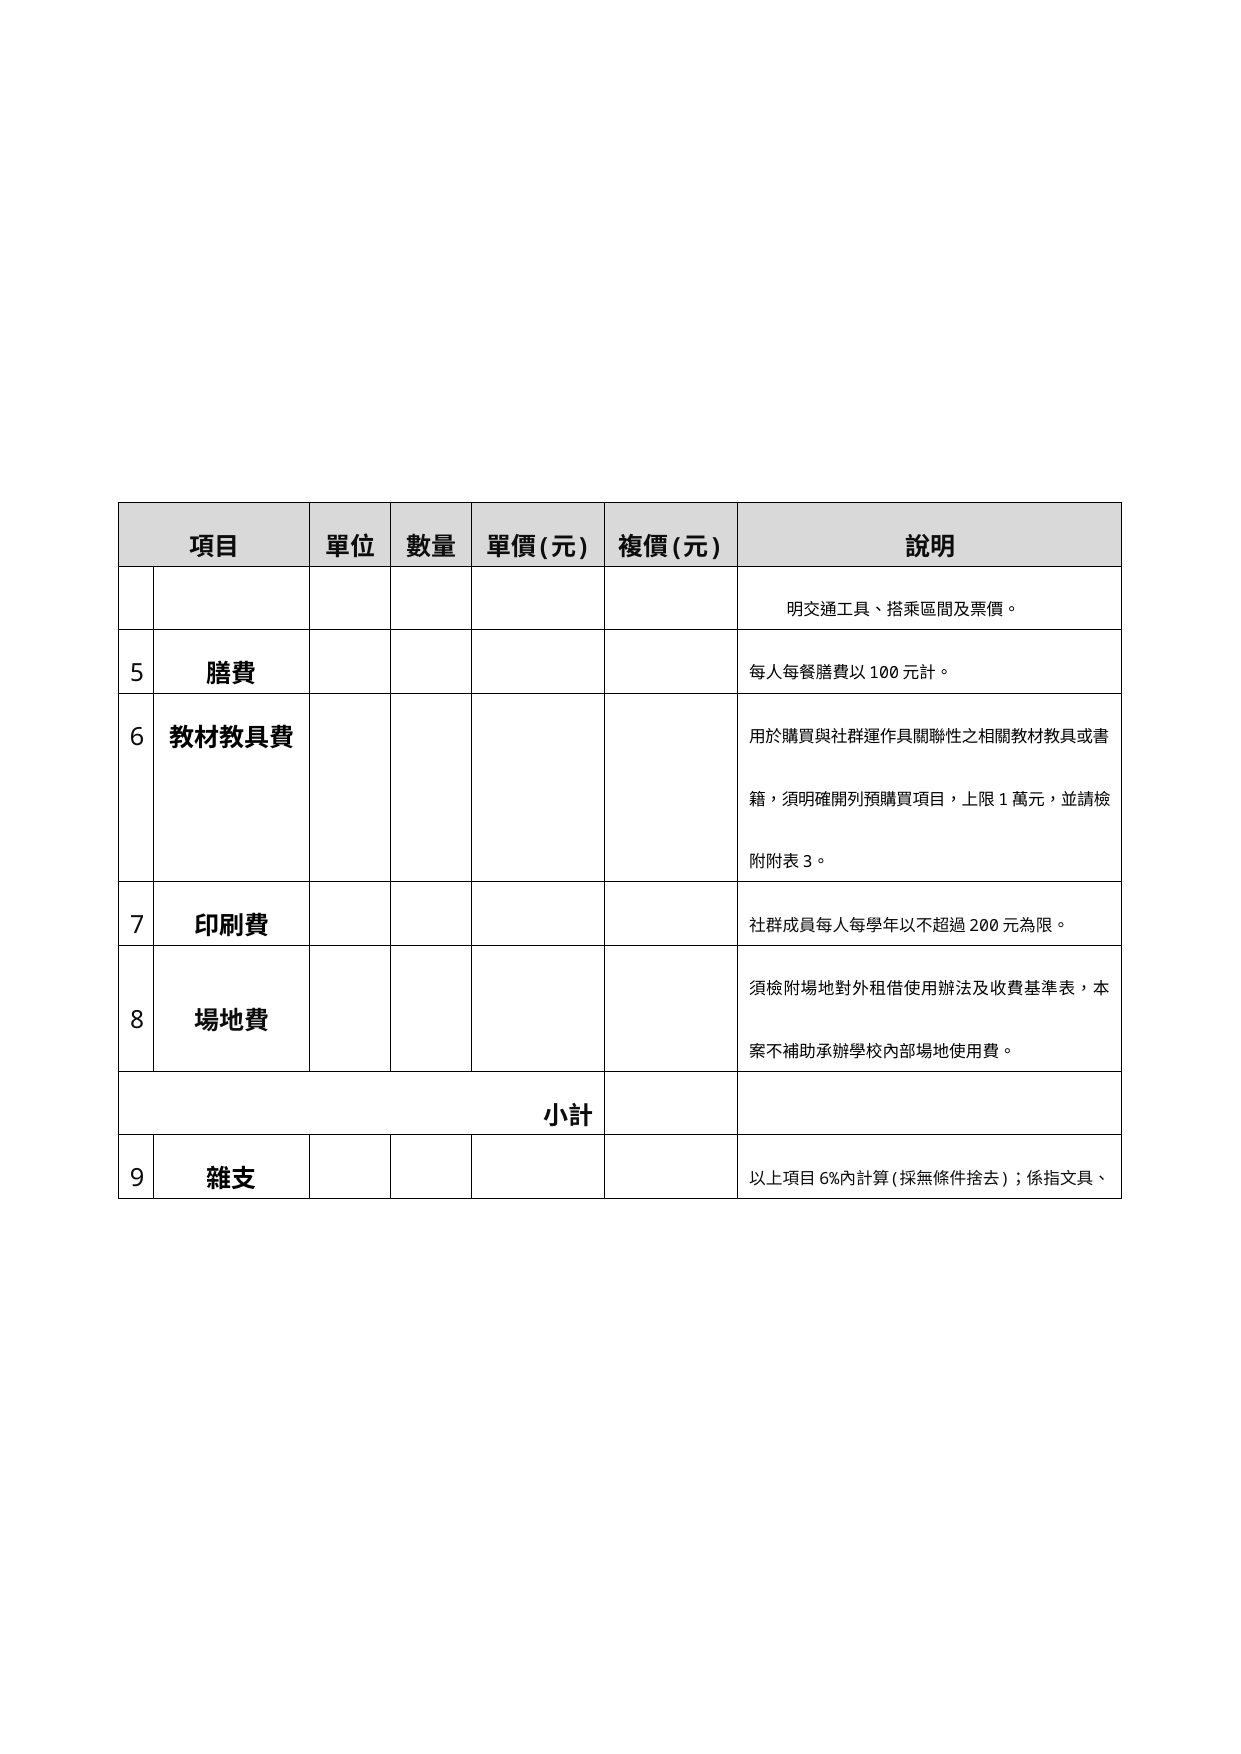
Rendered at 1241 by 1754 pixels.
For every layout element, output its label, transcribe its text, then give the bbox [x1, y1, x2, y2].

table_header 單位 [310, 503, 390, 566]
table_cell [605, 630, 737, 693]
table_cell [119, 567, 153, 629]
table_cell 場地費 [154, 946, 309, 1071]
table_cell [310, 694, 390, 881]
table_cell [472, 567, 604, 629]
table_cell [310, 567, 390, 629]
table_header 單價(元) [472, 503, 604, 566]
table_cell 社群成員每人每學年以不超過200元為限。 [738, 882, 1121, 945]
table_cell [605, 567, 737, 629]
table_cell [310, 630, 390, 693]
table_cell 7 [119, 882, 153, 945]
table_header 數量 [391, 503, 471, 566]
table_cell [605, 882, 737, 945]
table_header 複價(元) [605, 503, 737, 566]
table_cell [391, 1135, 471, 1198]
table_cell 印刷費 [154, 882, 309, 945]
table_cell [605, 1135, 737, 1198]
table_cell [310, 882, 390, 945]
table_cell [154, 567, 309, 629]
table_cell 6 [119, 694, 153, 881]
table_cell 雜支 [154, 1135, 309, 1198]
table_cell [605, 946, 737, 1071]
table_cell 每人每餐膳費以100元計。 [738, 630, 1121, 693]
table_cell [472, 946, 604, 1071]
table_cell 9 [119, 1135, 153, 1198]
table_cell [310, 946, 390, 1071]
table_cell [391, 694, 471, 881]
table_cell [472, 694, 604, 881]
table_cell 用於購買與社群運作具關聯性之相關教材教具或書籍，須明確開列預購買項目，上限1萬元，並請檢附附表3。 [738, 694, 1121, 881]
table_cell [472, 630, 604, 693]
table_cell [391, 630, 471, 693]
table_cell 5 [119, 630, 153, 693]
table_cell [605, 1072, 737, 1134]
table_cell 8 [119, 946, 153, 1071]
table_cell [391, 882, 471, 945]
table_cell [472, 1135, 604, 1198]
table_cell [472, 882, 604, 945]
table_header 說明 [738, 503, 1121, 566]
table_cell 小計 [119, 1072, 604, 1134]
table_cell [605, 694, 737, 881]
table_cell [391, 946, 471, 1071]
table_cell 明交通工具、搭乘區間及票價。 [738, 567, 1121, 629]
table_cell [391, 567, 471, 629]
table_cell 須檢附場地對外租借使用辦法及收費基準表，本案不補助承辦學校內部場地使用費。 [738, 946, 1121, 1071]
table_cell 教材教具費 [154, 694, 309, 881]
table_cell [310, 1135, 390, 1198]
table_header 項目 [119, 503, 309, 566]
table_cell 膳費 [154, 630, 309, 693]
table_cell 以上項目6%內計算(採無條件捨去)；係指文具、 [738, 1135, 1121, 1198]
table_cell [738, 1072, 1121, 1134]
